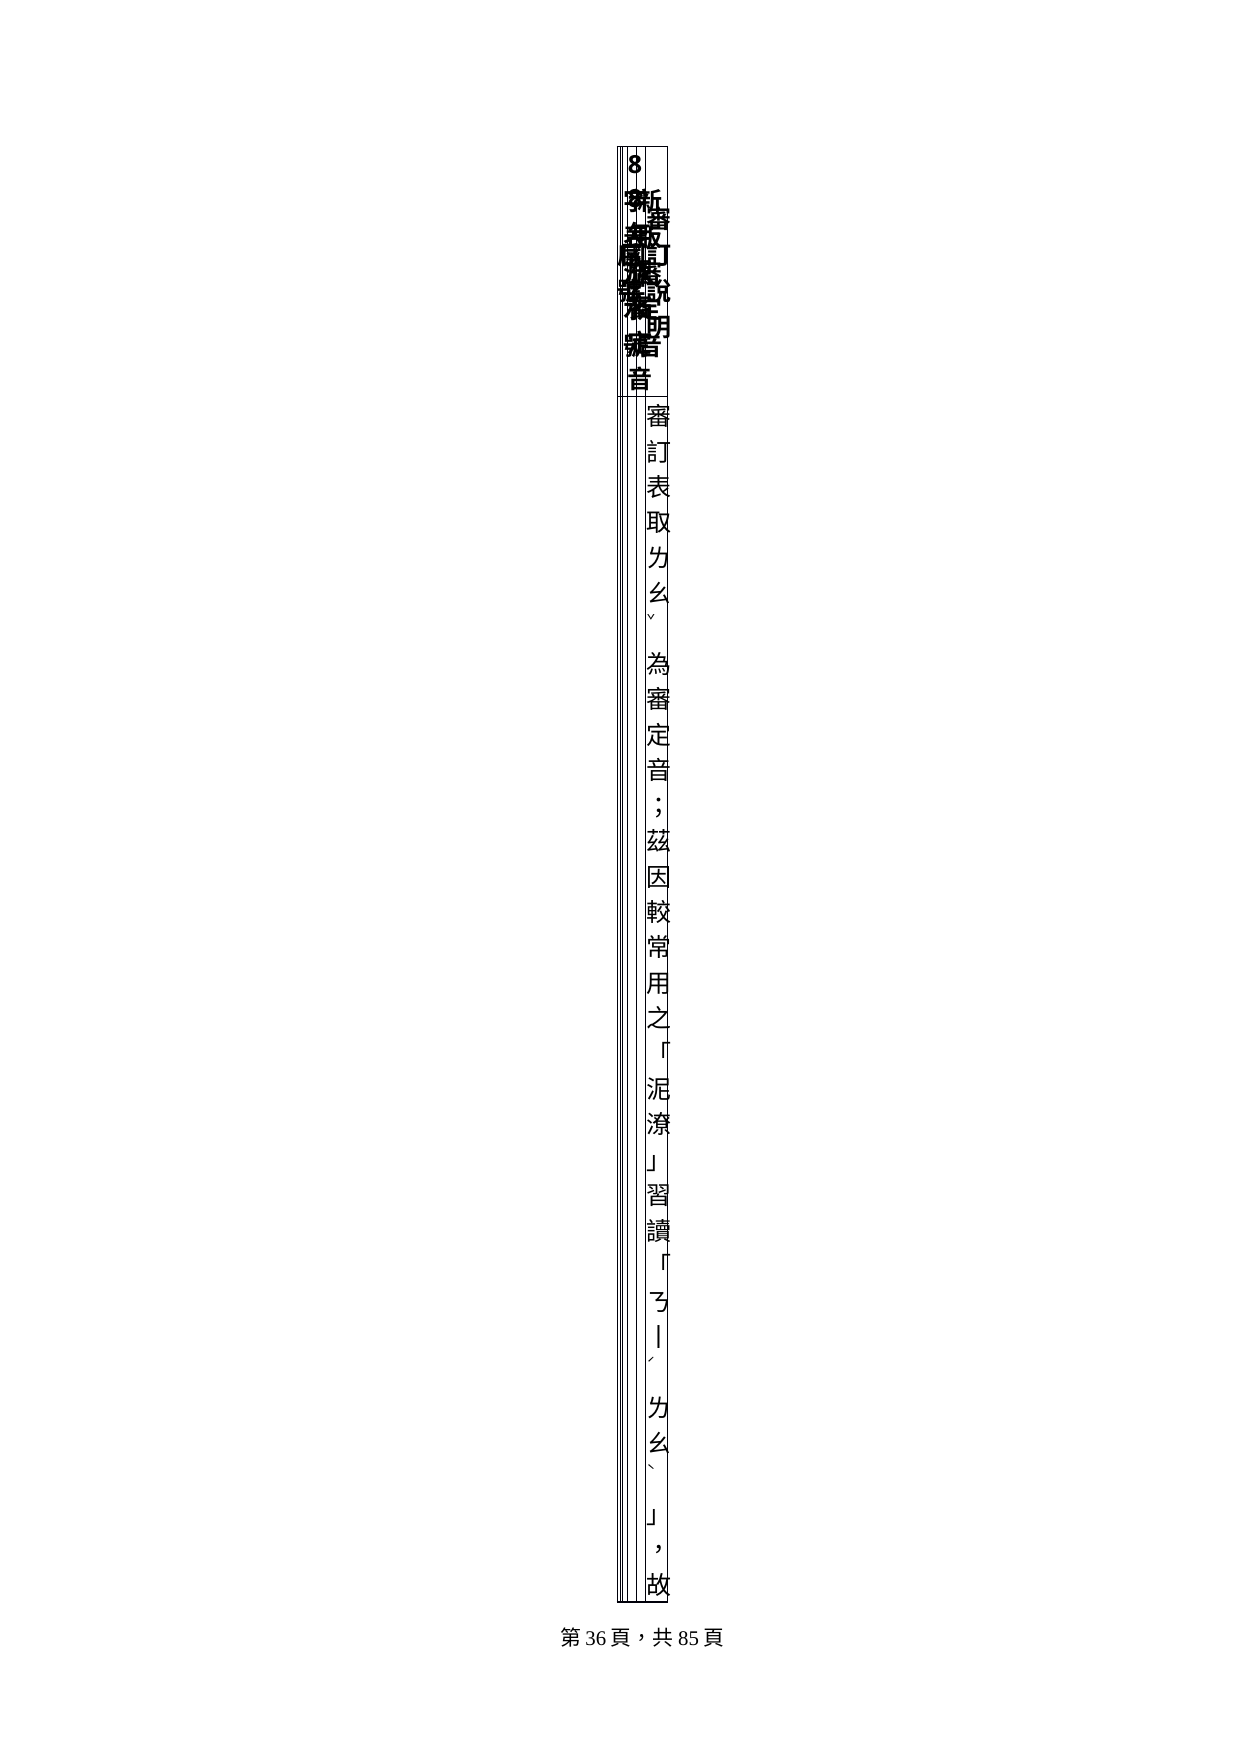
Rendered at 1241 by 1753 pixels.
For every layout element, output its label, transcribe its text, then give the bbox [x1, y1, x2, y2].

table_cell 698 [623, 397, 627, 1601]
table_cell 1.ㄌㄠˋ 2.ㄌ丨ㄠˊ [637, 397, 645, 1601]
table_header 審訂說明 [652, 230, 667, 245]
table_header 審訂說明 [646, 248, 664, 263]
table_header 字表 流水號 [623, 147, 627, 244]
table_header 新版 審定音 [637, 147, 645, 191]
table_header 審訂說明 [656, 265, 667, 285]
table_header 88年版 審定音 [628, 205, 636, 227]
table_header 審訂說明 [646, 206, 652, 224]
table_header 審訂說明 [647, 293, 667, 317]
table_header 88年版 審定音 [628, 312, 636, 335]
table_cell 「水潦」、「泥潦」之「潦」義為「雨後淹水」，字書有ㄌㄠˋ、ㄌㄠˇ二音，88年審訂表取ㄌㄠˇ為審定音；茲因較常用之「泥潦」習讀「ㄋ丨ˊㄌㄠˋ」，故從俗改取ㄌㄠˋ音。 [646, 397, 667, 1601]
table_header 88年版 審定音 [628, 171, 636, 191]
table_header 字表 流水號 [623, 300, 627, 396]
table_header 審訂說明 [646, 330, 667, 396]
table_header 審訂說明 [646, 284, 659, 299]
table_header 新版 審定音 [637, 354, 645, 369]
table_header 審訂說明 [651, 320, 658, 336]
table_header 新版 審定音 [637, 318, 645, 333]
table_header 新版 審定音 [637, 205, 645, 224]
table_cell 1.ㄌㄠˇ 2.ㄌ丨ㄠˊ [628, 397, 636, 1601]
table_header 審訂說明 [646, 147, 667, 208]
